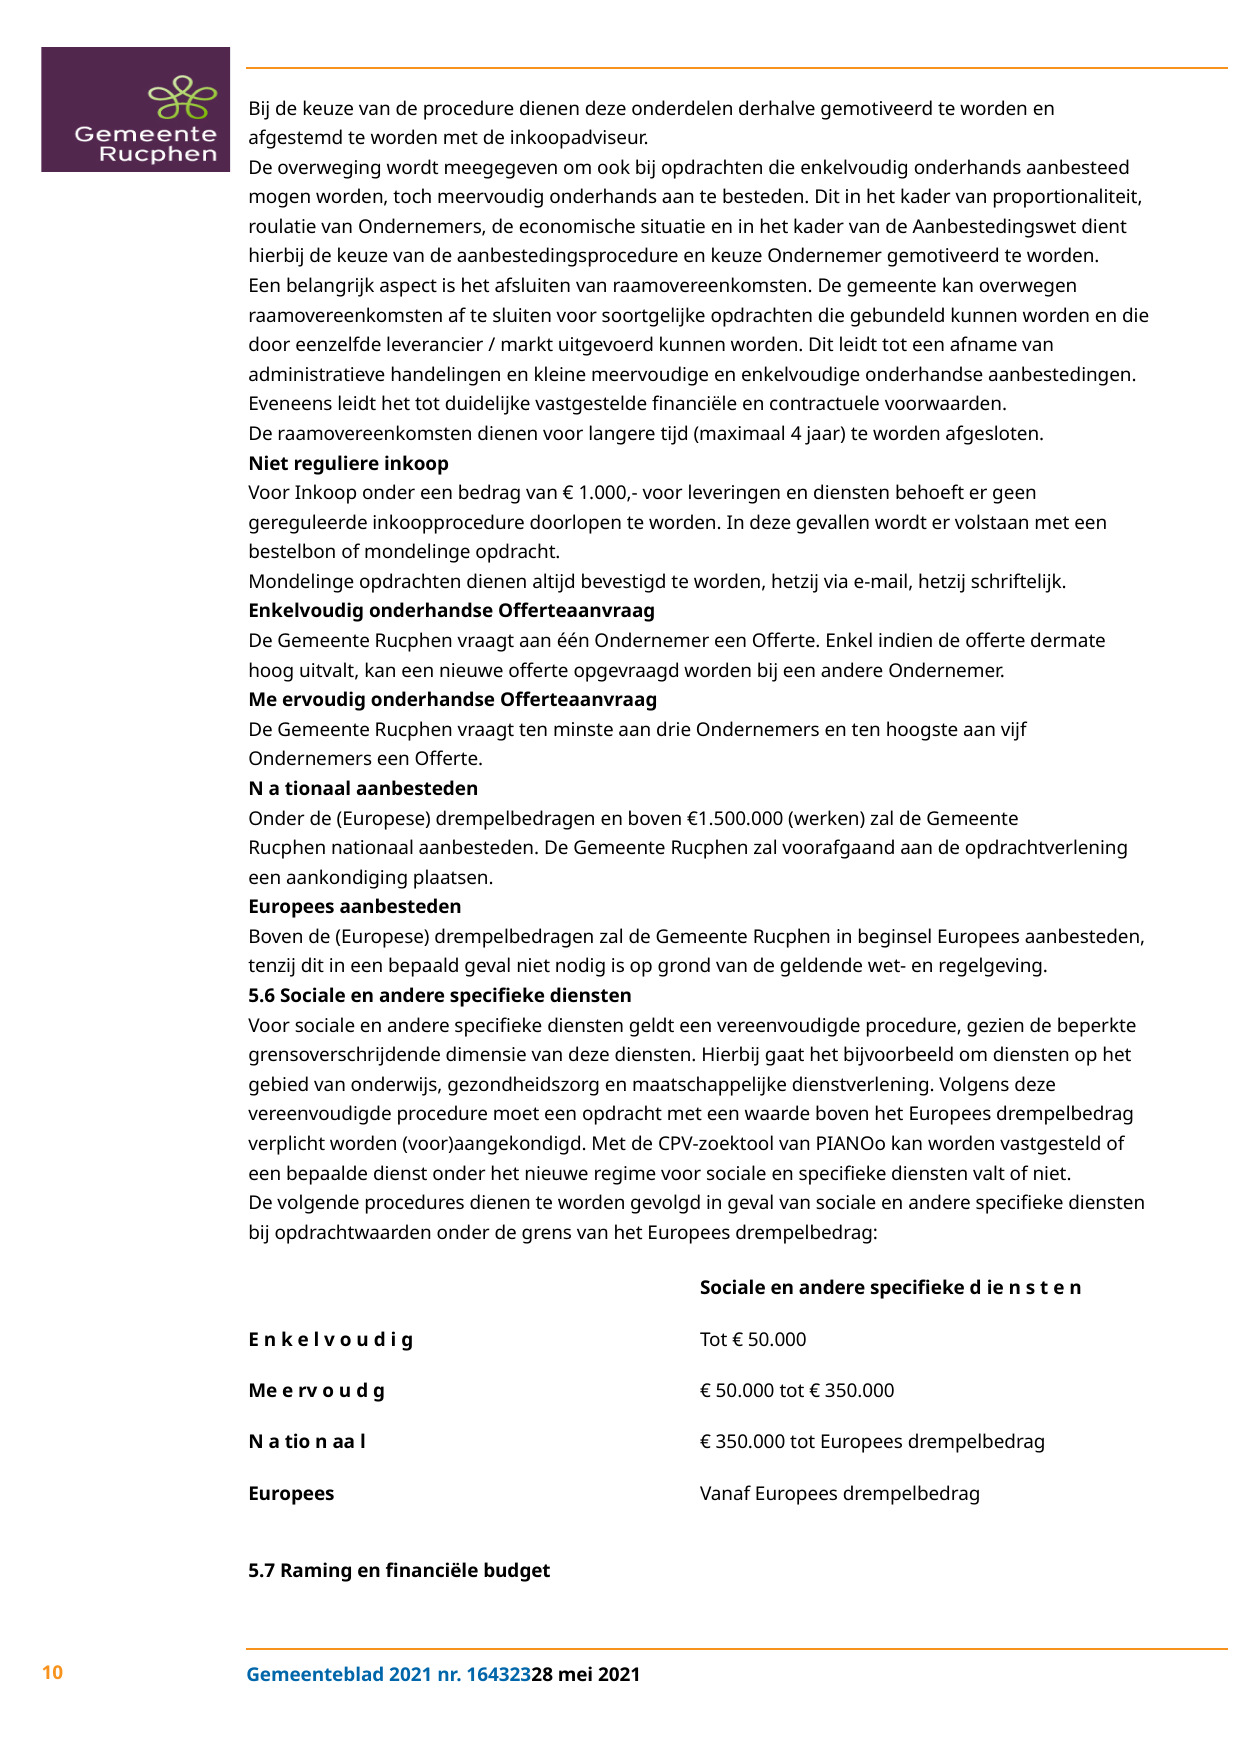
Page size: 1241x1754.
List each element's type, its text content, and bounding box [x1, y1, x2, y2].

text Voor Inkoop onder een bedrag van € 1.000,- voor leveringen en diensten behoeft er geen gereguleerde inkoopprocedure doorlopen te worden. In deze gevallen wordt er volstaan met een bestelbon of mondelinge opdracht. [248, 479, 1152, 564]
table_header Sociale en andere specifieke d ie n s t e n [700, 1274, 1152, 1300]
picture [41, 47, 231, 172]
table_cell E n k e l v o u d i g [248, 1326, 700, 1352]
text 5.6 Sociale en andere specifieke diensten [248, 982, 1152, 1008]
table_cell [248, 1300, 700, 1326]
table_cell [700, 1403, 1152, 1429]
text Onder de (Europese) drempelbedragen en boven €1.500.000 (werken) zal de Gemeente Rucphen nationaal aanbesteden. De Gemeente Rucphen zal voorafgaand aan de opdrachtverlening een aankondiging plaatsen. [248, 805, 1152, 890]
text Niet reguliere inkoop [248, 450, 1152, 476]
text Voor sociale en andere specifieke diensten geldt een vereenvoudigde procedure, gezien de beperkte grensoverschrijdende dimensie van deze diensten. Hierbij gaat het bijvoorbeeld om diensten op het gebied van onderwijs, gezondheidszorg en maatschappelijke dienstverlening. Volgens deze vereenvoudigde procedure moet een opdracht met een waarde boven het Europees drempelbedrag verplicht worden (voor)aangekondigd. Met de CPV-zoektool van PIANOo kan worden vastgesteld of een bepaalde dienst onder het nieuwe regime voor sociale en specifieke diensten valt of niet. [248, 1012, 1152, 1186]
text N a tionaal aanbesteden [248, 775, 1152, 801]
text Een belangrijk aspect is het afsluiten van raamovereenkomsten. De gemeente kan overwegen raamovereenkomsten af te sluiten voor soortgelijke opdrachten die gebundeld kunnen worden en die door eenzelfde leverancier / markt uitgevoerd kunnen worden. Dit leidt tot een afname van administratieve handelingen en kleine meervoudige en enkelvoudige onderhandse aanbestedingen. Eveneens leidt het tot duidelijke vastgestelde financiële en contractuele voorwaarden. [248, 272, 1152, 416]
text Bij de keuze van de procedure dienen deze onderdelen derhalve gemotiveerd te worden en afgestemd te worden met de inkoopadviseur. [248, 95, 1152, 150]
table_cell Vanaf Europees drempelbedrag [700, 1480, 1152, 1506]
table_cell [248, 1352, 700, 1377]
table_cell [248, 1403, 700, 1429]
table_cell Europees [248, 1480, 700, 1506]
table_cell [700, 1300, 1152, 1326]
text Enkelvoudig onderhandse Offerteaanvraag [248, 598, 1152, 623]
table_cell N a tio n aa l [248, 1429, 700, 1454]
text De Gemeente Rucphen vraagt ten minste aan drie Ondernemers en ten hoogste aan vijf Ondernemers een Offerte. [248, 716, 1152, 771]
text Me ervoudig onderhandse Offerteaanvraag [248, 686, 1152, 712]
text De Gemeente Rucphen vraagt aan één Ondernemer een Offerte. Enkel indien de offerte dermate hoog uitvalt, kan een nieuwe offerte opgevraagd worden bij een andere Ondernemer. [248, 627, 1152, 683]
table_cell Tot € 50.000 [700, 1326, 1152, 1352]
text 5.7 Raming en financiële budget [248, 1557, 1152, 1583]
table_cell [248, 1455, 700, 1480]
table_cell [700, 1352, 1152, 1377]
table_cell Me e rv o u d g [248, 1377, 700, 1403]
text Boven de (Europese) drempelbedragen zal de Gemeente Rucphen in beginsel Europees aanbesteden, tenzij dit in een bepaald geval niet nodig is op grond van de geldende wet- en regelgeving. [248, 923, 1152, 978]
text Mondelinge opdrachten dienen altijd bevestigd te worden, hetzij via e-mail, hetzij schriftelijk. [248, 568, 1152, 594]
table_cell € 350.000 tot Europees drempelbedrag [700, 1429, 1152, 1454]
text Europees aanbesteden [248, 893, 1152, 919]
text De overweging wordt meegegeven om ook bij opdrachten die enkelvoudig onderhands aanbesteed mogen worden, toch meervoudig onderhands aan te besteden. Dit in het kader van proportionaliteit, roulatie van Ondernemers, de economische situatie en in het kader van de Aanbestedingswet dient hierbij de keuze van de aanbestedingsprocedure en keuze Ondernemer gemotiveerd te worden. [248, 154, 1152, 268]
table_cell € 50.000 tot € 350.000 [700, 1377, 1152, 1403]
table_cell [248, 1506, 700, 1532]
text De raamovereenkomsten dienen voor langere tijd (maximaal 4 jaar) te worden afgesloten. [248, 420, 1152, 446]
table_cell [700, 1532, 1152, 1557]
table_cell [248, 1532, 700, 1557]
table_cell [700, 1455, 1152, 1480]
table_cell [700, 1506, 1152, 1532]
table_header [248, 1274, 700, 1300]
text De volgende procedures dienen te worden gevolgd in geval van sociale en andere specifieke diensten bij opdrachtwaarden onder de grens van het Europees drempelbedrag: [248, 1189, 1152, 1245]
